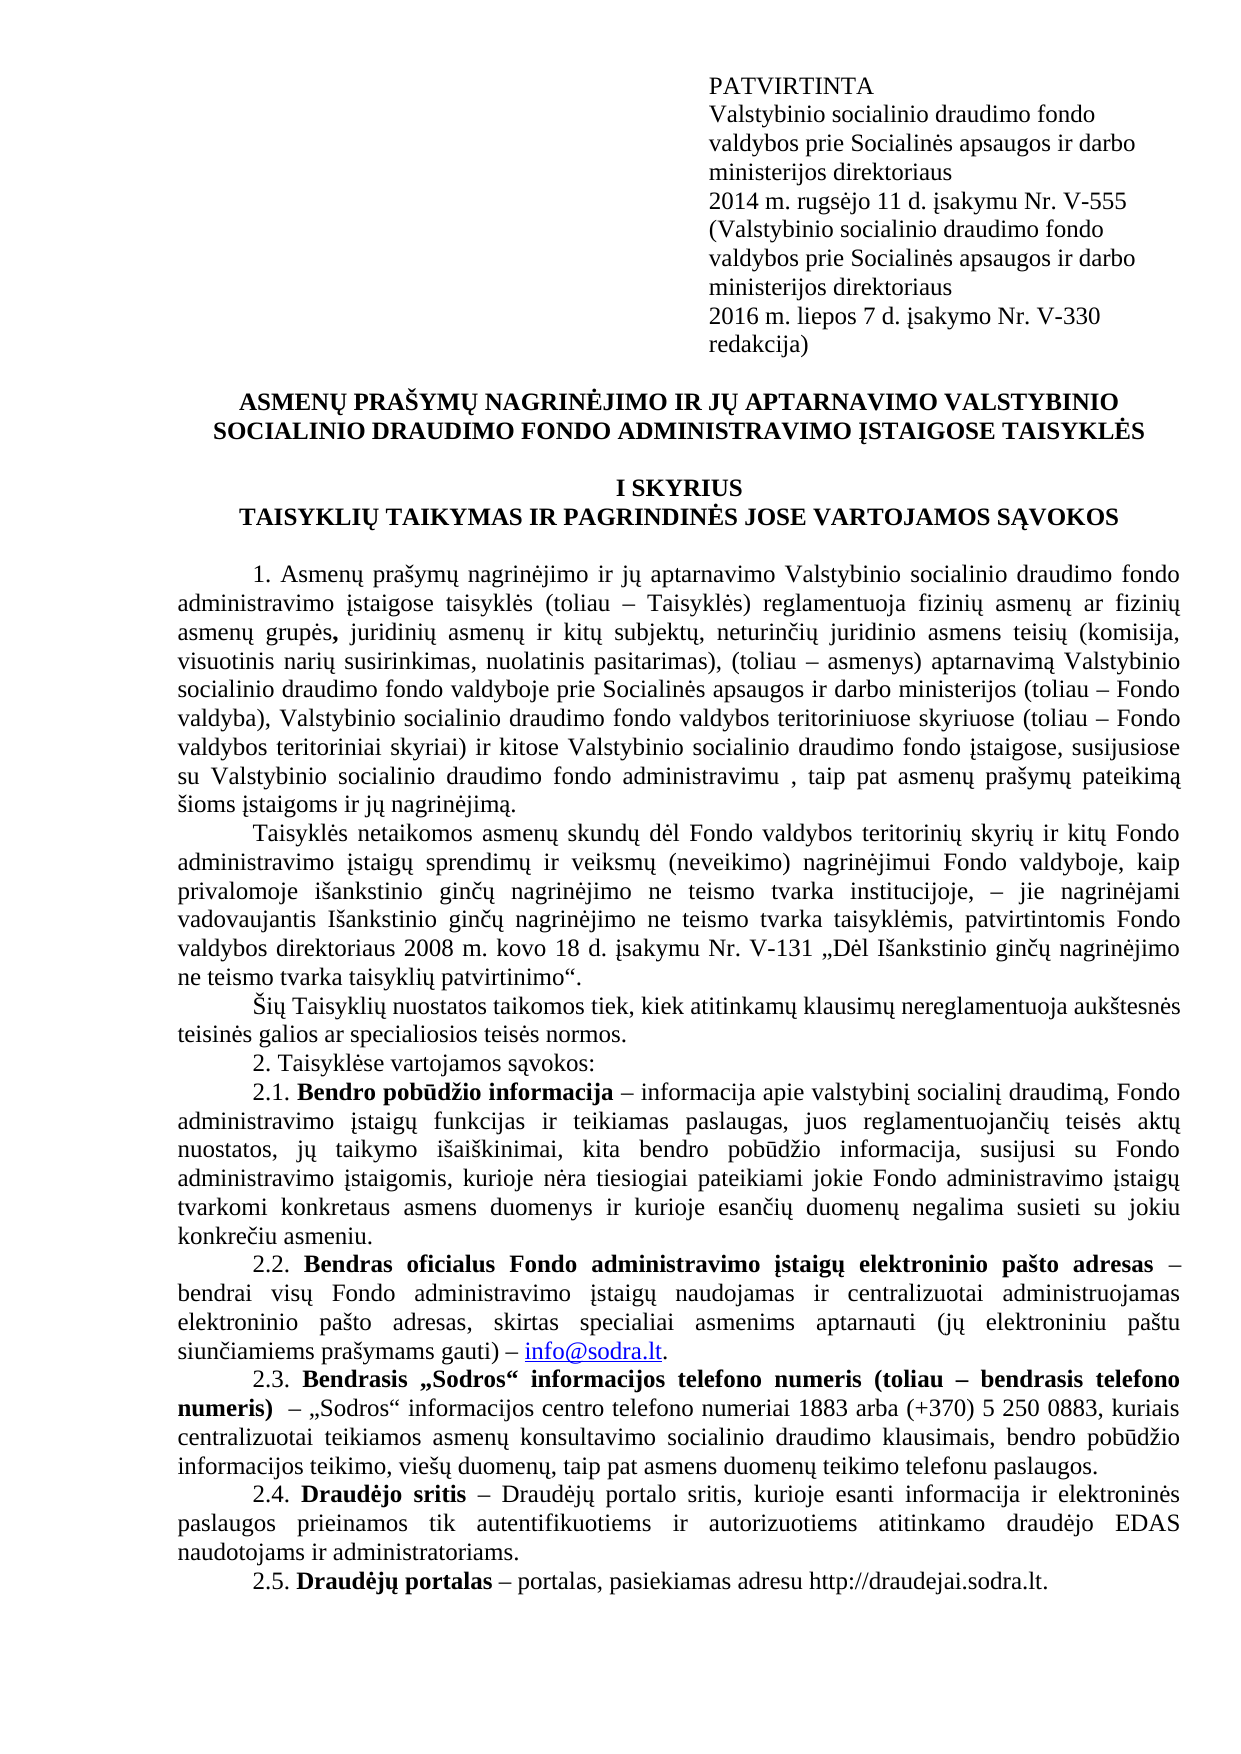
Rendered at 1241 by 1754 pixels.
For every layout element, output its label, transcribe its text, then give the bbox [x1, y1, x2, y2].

text TAISYKLIŲ TAIKYMAS IR PAGRINDINĖS JOSE VARTOJAMOS SĄVOKOS [177, 502, 1181, 531]
text 2.1. Bendro pobūdžio informacija – informacija apie valstybinį socialinį draudimą, Fondo administravimo įstaigų funkcijas ir teikiamas paslaugas, juos reglamentuojančių teisės aktų nuostatos, jų taikymo išaiškinimai, kita bendro pobūdžio informacija, susijusi su Fondo administravimo įstaigomis, kurioje nėra tiesiogiai pateikiami jokie Fondo administravimo įstaigų tvarkomi konkretaus asmens duomenys ir kurioje esančių duomenų negalima susieti su jokiu konkrečiu asmeniu. [177, 1077, 1181, 1249]
text 2016 m. liepos 7 d. įsakymo Nr. V-330 [709, 301, 1181, 329]
text (Valstybinio socialinio draudimo fondo valdybos prie Socialinės apsaugos ir darbo ministerijos direktoriaus [709, 214, 1181, 301]
text PATVIRTINTA [709, 71, 1181, 99]
text Taisyklės netaikomos asmenų skundų dėl Fondo valdybos teritorinių skyrių ir kitų Fondo administravimo įstaigų sprendimų ir veiksmų (neveikimo) nagrinėjimui Fondo valdyboje, kaip privalomoje išankstinio ginčų nagrinėjimo ne teismo tvarka institucijoje, – jie nagrinėjami vadovaujantis Išankstinio ginčų nagrinėjimo ne teismo tvarka taisyklėmis, patvirtintomis Fondo valdybos direktoriaus 2008 m. kovo 18 d. įsakymu Nr. V-131 „Dėl Išankstinio ginčų nagrinėjimo ne teismo tvarka taisyklių patvirtinimo“. [177, 818, 1181, 991]
text Šių Taisyklių nuostatos taikomos tiek, kiek atitinkamų klausimų nereglamentuoja aukštesnės teisinės galios ar specialiosios teisės normos. [177, 991, 1181, 1048]
text 2.2. Bendras oficialus Fondo administravimo įstaigų elektroninio pašto adresas –bendrai visų Fondo administravimo įstaigų naudojamas ir centralizuotai administruojamas elektroninio pašto adresas, skirtas specialiai asmenims aptarnauti (jų elektroniniu paštu siunčiamiems prašymams gauti) – info@sodra.lt. [177, 1249, 1181, 1364]
text 2. Taisyklėse vartojamos sąvokos: [177, 1048, 1181, 1077]
text 2.5. Draudėjų portalas – portalas, pasiekiamas adresu http://draudejai.sodra.lt. [177, 1566, 1181, 1594]
text 1. Asmenų prašymų nagrinėjimo ir jų aptarnavimo Valstybinio socialinio draudimo fondo administravimo įstaigose taisyklės (toliau – Taisyklės) reglamentuoja fizinių asmenų ar fizinių asmenų grupės, juridinių asmenų ir kitų subjektų, neturinčių juridinio asmens teisių (komisija, visuotinis narių susirinkimas, nuolatinis pasitarimas), (toliau – asmenys) aptarnavimą Valstybinio socialinio draudimo fondo valdyboje prie Socialinės apsaugos ir darbo ministerijos (toliau – Fondo valdyba), Valstybinio socialinio draudimo fondo valdybos teritoriniuose skyriuose (toliau – Fondo valdybos teritoriniai skyriai) ir kitose Valstybinio socialinio draudimo fondo įstaigose, susijusiose su Valstybinio socialinio draudimo fondo administravimu , taip pat asmenų prašymų pateikimą šioms įstaigoms ir jų nagrinėjimą. [177, 559, 1181, 818]
text 2.3. Bendrasis „Sodros“ informacijos telefono numeris (toliau – bendrasis telefono numeris) – „Sodros“ informacijos centro telefono numeriai 1883 arba (+370) 5 250 0883, kuriais centralizuotai teikiamos asmenų konsultavimo socialinio draudimo klausimais, bendro pobūdžio informacijos teikimo, viešų duomenų, taip pat asmens duomenų teikimo telefonu paslaugos. [177, 1364, 1181, 1479]
text Valstybinio socialinio draudimo fondo valdybos prie Socialinės apsaugos ir darbo ministerijos direktoriaus [709, 99, 1181, 186]
text ASMENŲ PRAŠYMŲ NAGRINĖJIMO IR JŲ APTARNAVIMO VALSTYBINIO SOCIALINIO DRAUDIMO FONDO ADMINISTRAVIMO ĮSTAIGOSE TAISYKLĖS [177, 387, 1181, 444]
text I SKYRIUS [177, 473, 1181, 502]
text 2014 m. rugsėjo 11 d. įsakymu Nr. V‑555 [709, 186, 1181, 214]
text 2.4. Draudėjo sritis – Draudėjų portalo sritis, kurioje esanti informacija ir elektroninės paslaugos prieinamos tik autentifikuotiems ir autorizuotiems atitinkamo draudėjo EDAS naudotojams ir administratoriams. [177, 1479, 1181, 1566]
text redakcija) [709, 329, 1181, 358]
